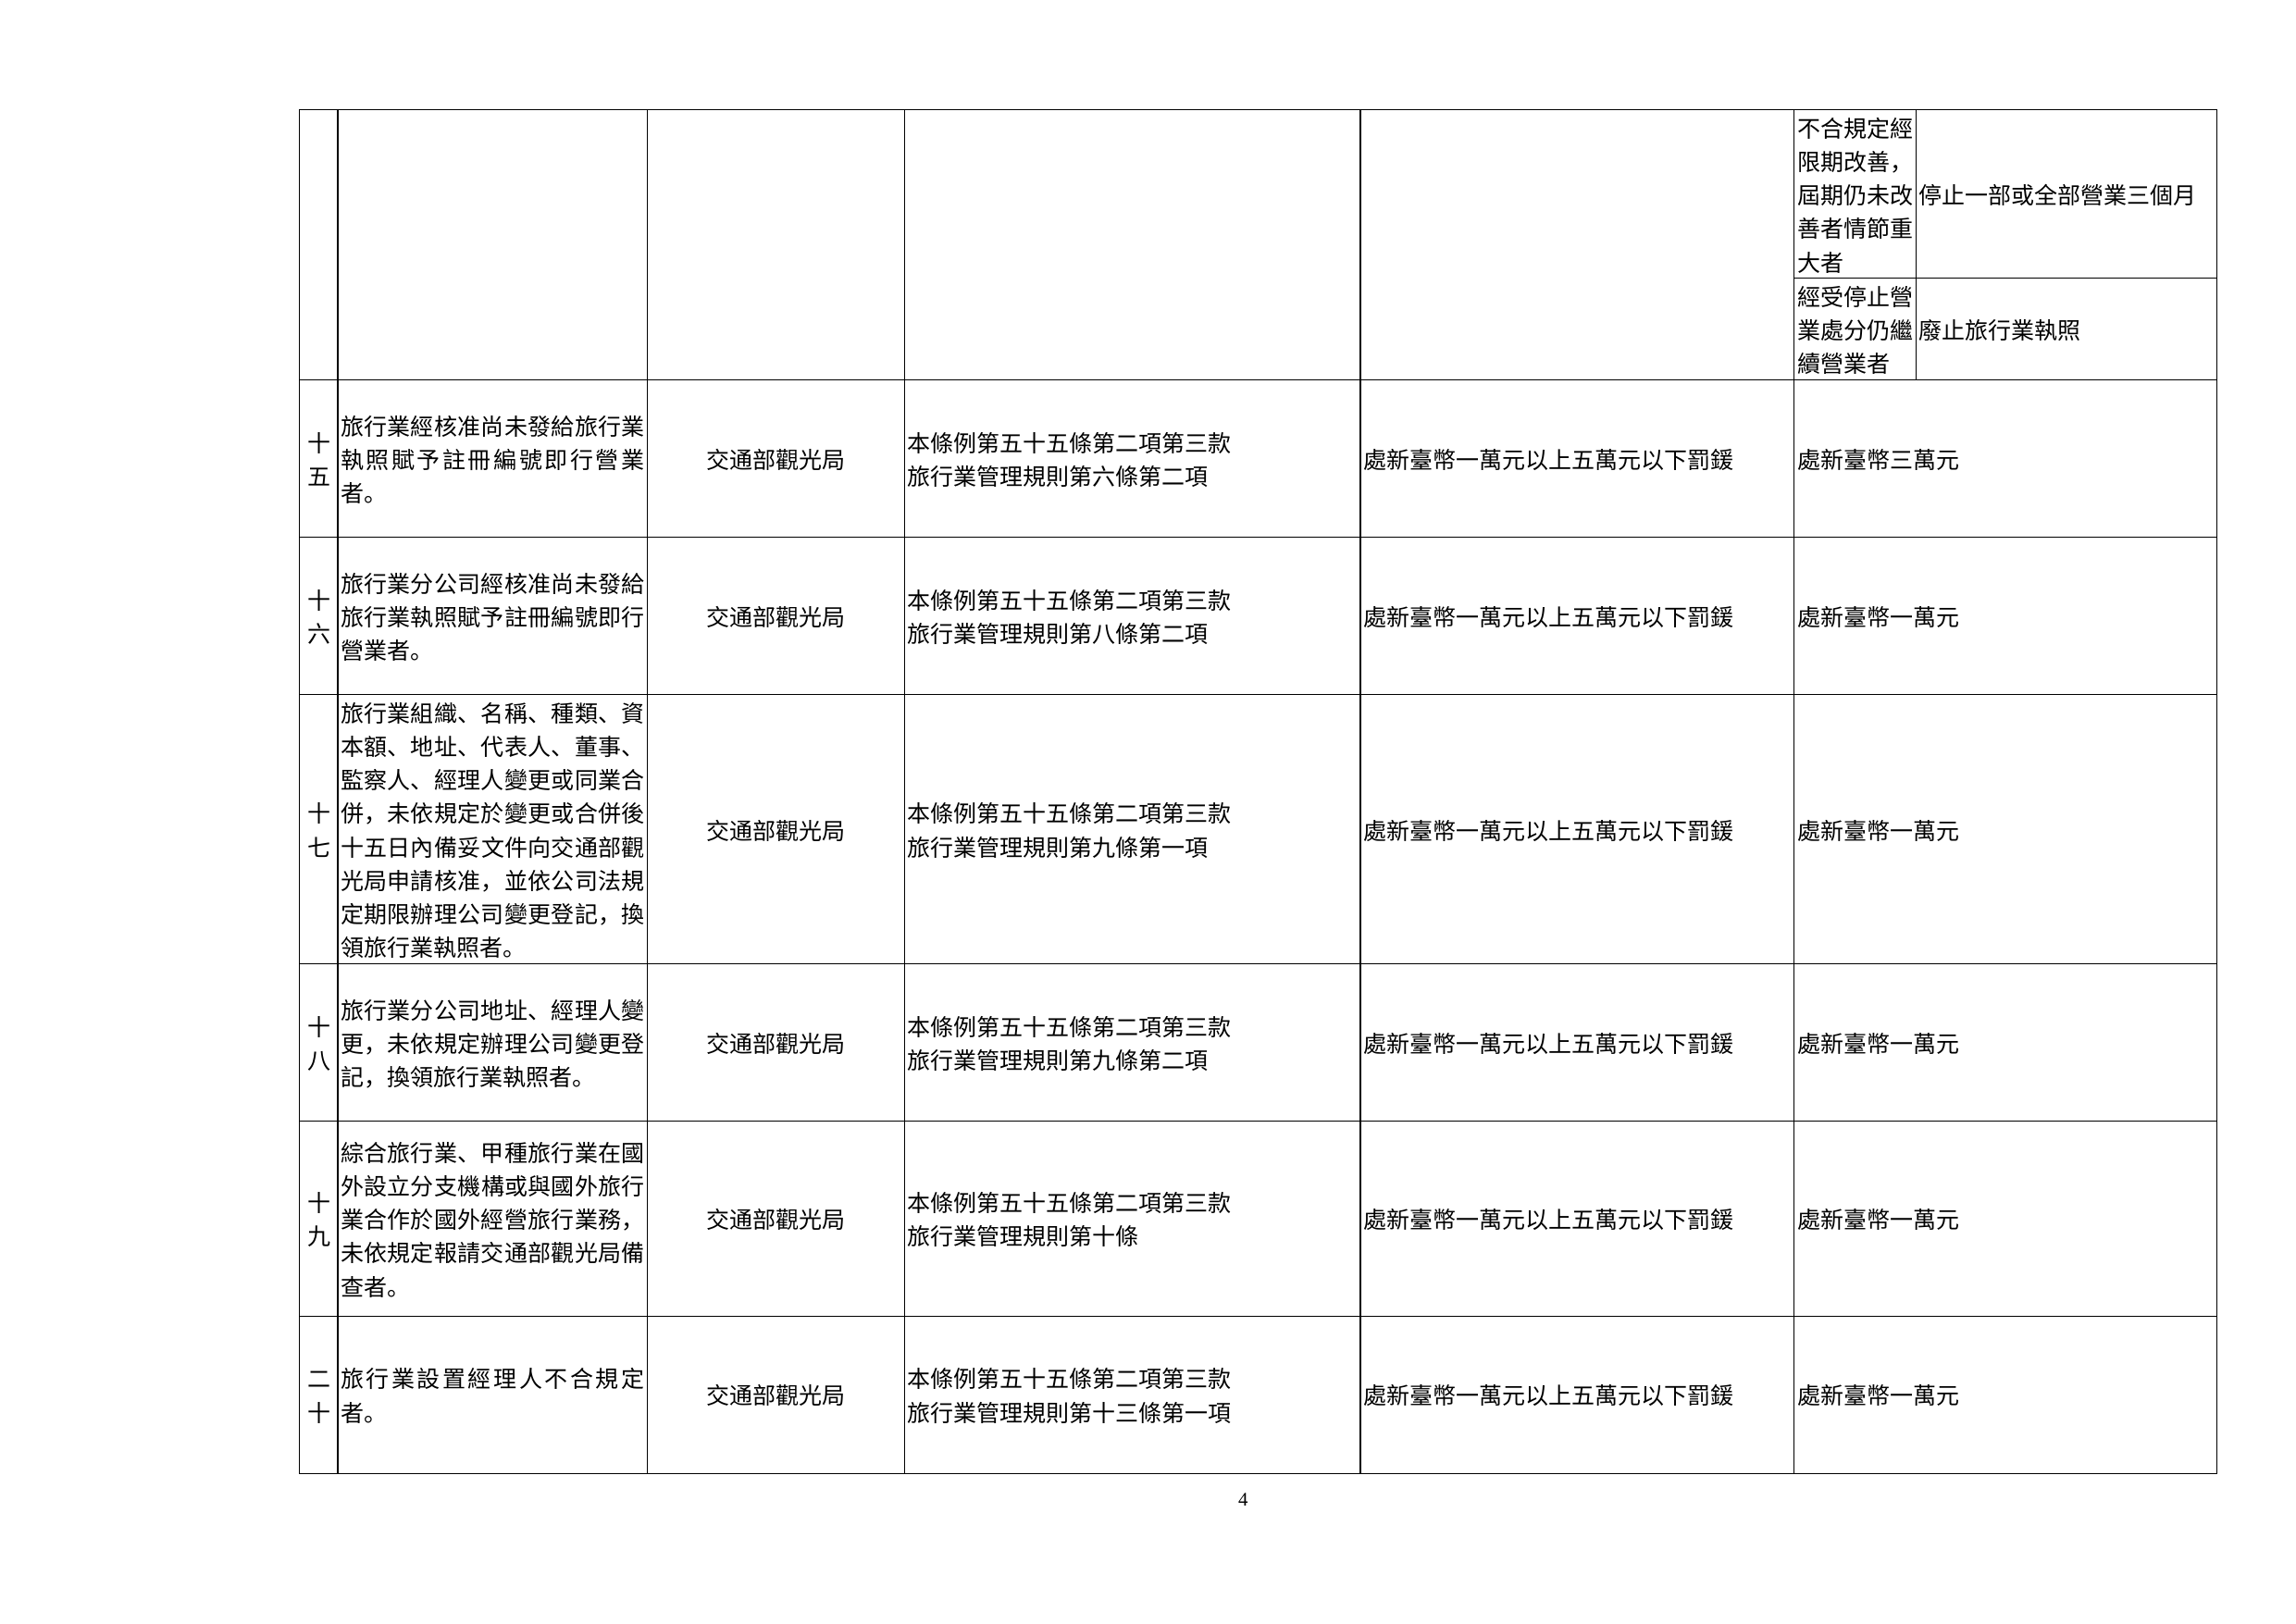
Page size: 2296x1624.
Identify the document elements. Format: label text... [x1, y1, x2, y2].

table_cell 交通部觀光局 [648, 1317, 904, 1473]
table_cell 處新臺幣一萬元 [1794, 695, 2216, 963]
table_cell 處新臺幣一萬元以上五萬元以下罰鍰 [1361, 695, 1793, 963]
table_cell 不合規定經限期改善，屆期仍未改善者情節重大者 [1794, 110, 1916, 278]
table_cell 本條例第五十五條第二項第三款 旅行業管理規則第九條第二項 [905, 964, 1359, 1121]
table_cell 旅行業分公司經核准尚未發給旅行業執照賦予註冊編號即行營業者。 [339, 538, 647, 694]
table_cell 交通部觀光局 [648, 1122, 904, 1316]
table_cell 本條例第五十五條第二項第三款 旅行業管理規則第六條第二項 [905, 380, 1359, 537]
table_cell 停止一部或全部營業三個月 [1917, 110, 2216, 278]
table_cell 處新臺幣一萬元以上五萬元以下罰鍰 [1361, 964, 1793, 1121]
table_cell [648, 110, 904, 379]
table_cell 處新臺幣一萬元以上五萬元以下罰鍰 [1361, 538, 1793, 694]
table_cell 處新臺幣一萬元以上五萬元以下罰鍰 [1361, 380, 1793, 537]
table_cell 十九 [300, 1122, 337, 1316]
table_cell 綜合旅行業、甲種旅行業在國外設立分支機構或與國外旅行業合作於國外經營旅行業務，未依規定報請交通部觀光局備查者。 [339, 1122, 647, 1316]
table_cell 本條例第五十五條第二項第三款 旅行業管理規則第十三條第一項 [905, 1317, 1359, 1473]
table_cell 處新臺幣三萬元 [1794, 380, 2216, 537]
table_cell 交通部觀光局 [648, 695, 904, 963]
table_cell 旅行業經核准尚未發給旅行業執照賦予註冊編號即行營業者。 [339, 380, 647, 537]
table_cell [1361, 110, 1793, 379]
table_cell 本條例第五十五條第二項第三款 旅行業管理規則第八條第二項 [905, 538, 1359, 694]
table_cell 本條例第五十五條第二項第三款 旅行業管理規則第十條 [905, 1122, 1359, 1316]
table_cell 處新臺幣一萬元 [1794, 964, 2216, 1121]
table_cell 二十 [300, 1317, 337, 1473]
table_cell 廢止旅行業執照 [1917, 279, 2216, 379]
table_cell 經受停止營業處分仍繼續營業者 [1794, 279, 1916, 379]
table_cell 旅行業設置經理人不合規定者。 [339, 1317, 647, 1473]
table_cell 十七 [300, 695, 337, 963]
table_cell 處新臺幣一萬元 [1794, 1122, 2216, 1316]
table_cell 處新臺幣一萬元以上五萬元以下罰鍰 [1361, 1317, 1793, 1473]
table_cell [300, 110, 337, 379]
table_cell 處新臺幣一萬元 [1794, 538, 2216, 694]
table_cell 本條例第五十五條第二項第三款 旅行業管理規則第九條第一項 [905, 695, 1359, 963]
table_cell [905, 110, 1359, 379]
table_cell 十八 [300, 964, 337, 1121]
table_cell 交通部觀光局 [648, 380, 904, 537]
table_cell 十六 [300, 538, 337, 694]
table_cell [339, 110, 647, 379]
table_cell 處新臺幣一萬元以上五萬元以下罰鍰 [1361, 1122, 1793, 1316]
table_cell 旅行業組織、名稱、種類、資本額、地址、代表人、董事、監察人、經理人變更或同業合併，未依規定於變更或合併後十五日內備妥文件向交通部觀光局申請核准，並依公司法規定期限辦理公司變更登記，換領旅行業執照者。 [339, 695, 647, 963]
table_cell 處新臺幣一萬元 [1794, 1317, 2216, 1473]
table_cell 交通部觀光局 [648, 538, 904, 694]
table_cell 交通部觀光局 [648, 964, 904, 1121]
table_cell 旅行業分公司地址、經理人變更，未依規定辦理公司變更登記，換領旅行業執照者。 [339, 964, 647, 1121]
table_cell 十五 [300, 380, 337, 537]
